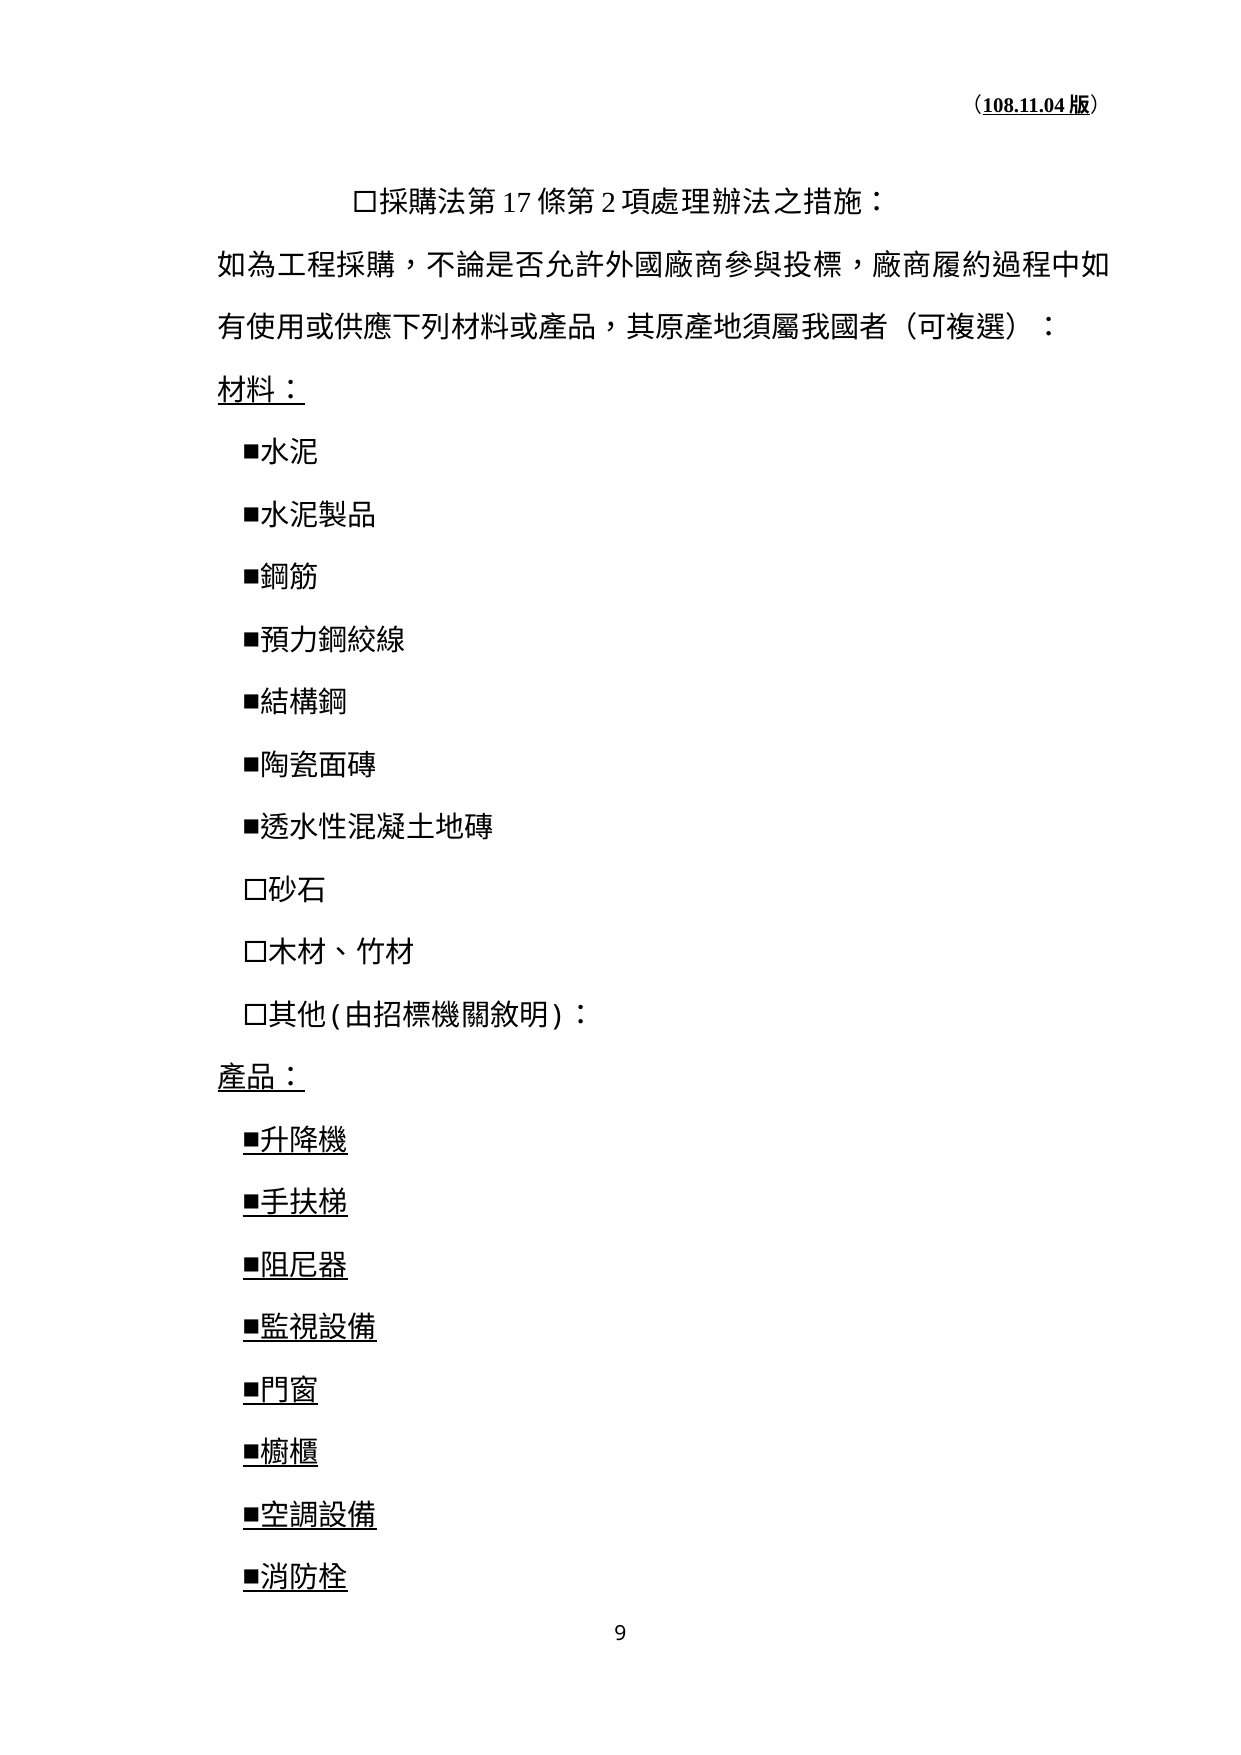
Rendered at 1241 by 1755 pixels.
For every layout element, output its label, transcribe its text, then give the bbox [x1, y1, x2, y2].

text ■鋼筋 [242, 533, 1110, 596]
text ■預力鋼絞線 [242, 596, 1110, 658]
text 如為工程採購，不論是否允許外國廠商參與投標，廠商履約過程中如有使用或供應下列材料或產品，其原產地須屬我國者（可複選）： [217, 221, 1110, 346]
text 木材、竹材 [242, 908, 1110, 971]
text ■結構鋼 [242, 658, 1110, 721]
text ■手扶梯 [242, 1158, 1110, 1221]
text 砂石 [242, 846, 1110, 908]
text ■升降機 [242, 1096, 1110, 1158]
text ■消防栓 [242, 1533, 1110, 1596]
text ■門窗 [242, 1346, 1110, 1408]
text 材料： [217, 346, 1110, 408]
text ■陶瓷面磚 [242, 721, 1110, 783]
text ■櫥櫃 [242, 1408, 1110, 1471]
text ■水泥製品 [242, 471, 1110, 533]
text 採購法第17條第2項處理辦法之措施： [352, 158, 1110, 221]
text ■監視設備 [242, 1283, 1110, 1346]
text 其他(由招標機關敘明)： [242, 971, 1110, 1033]
text ■阻尼器 [242, 1221, 1110, 1283]
text ■透水性混凝土地磚 [242, 783, 1110, 846]
text ■水泥 [242, 408, 1110, 471]
text ■空調設備 [242, 1471, 1110, 1533]
text 產品： [217, 1033, 1110, 1096]
